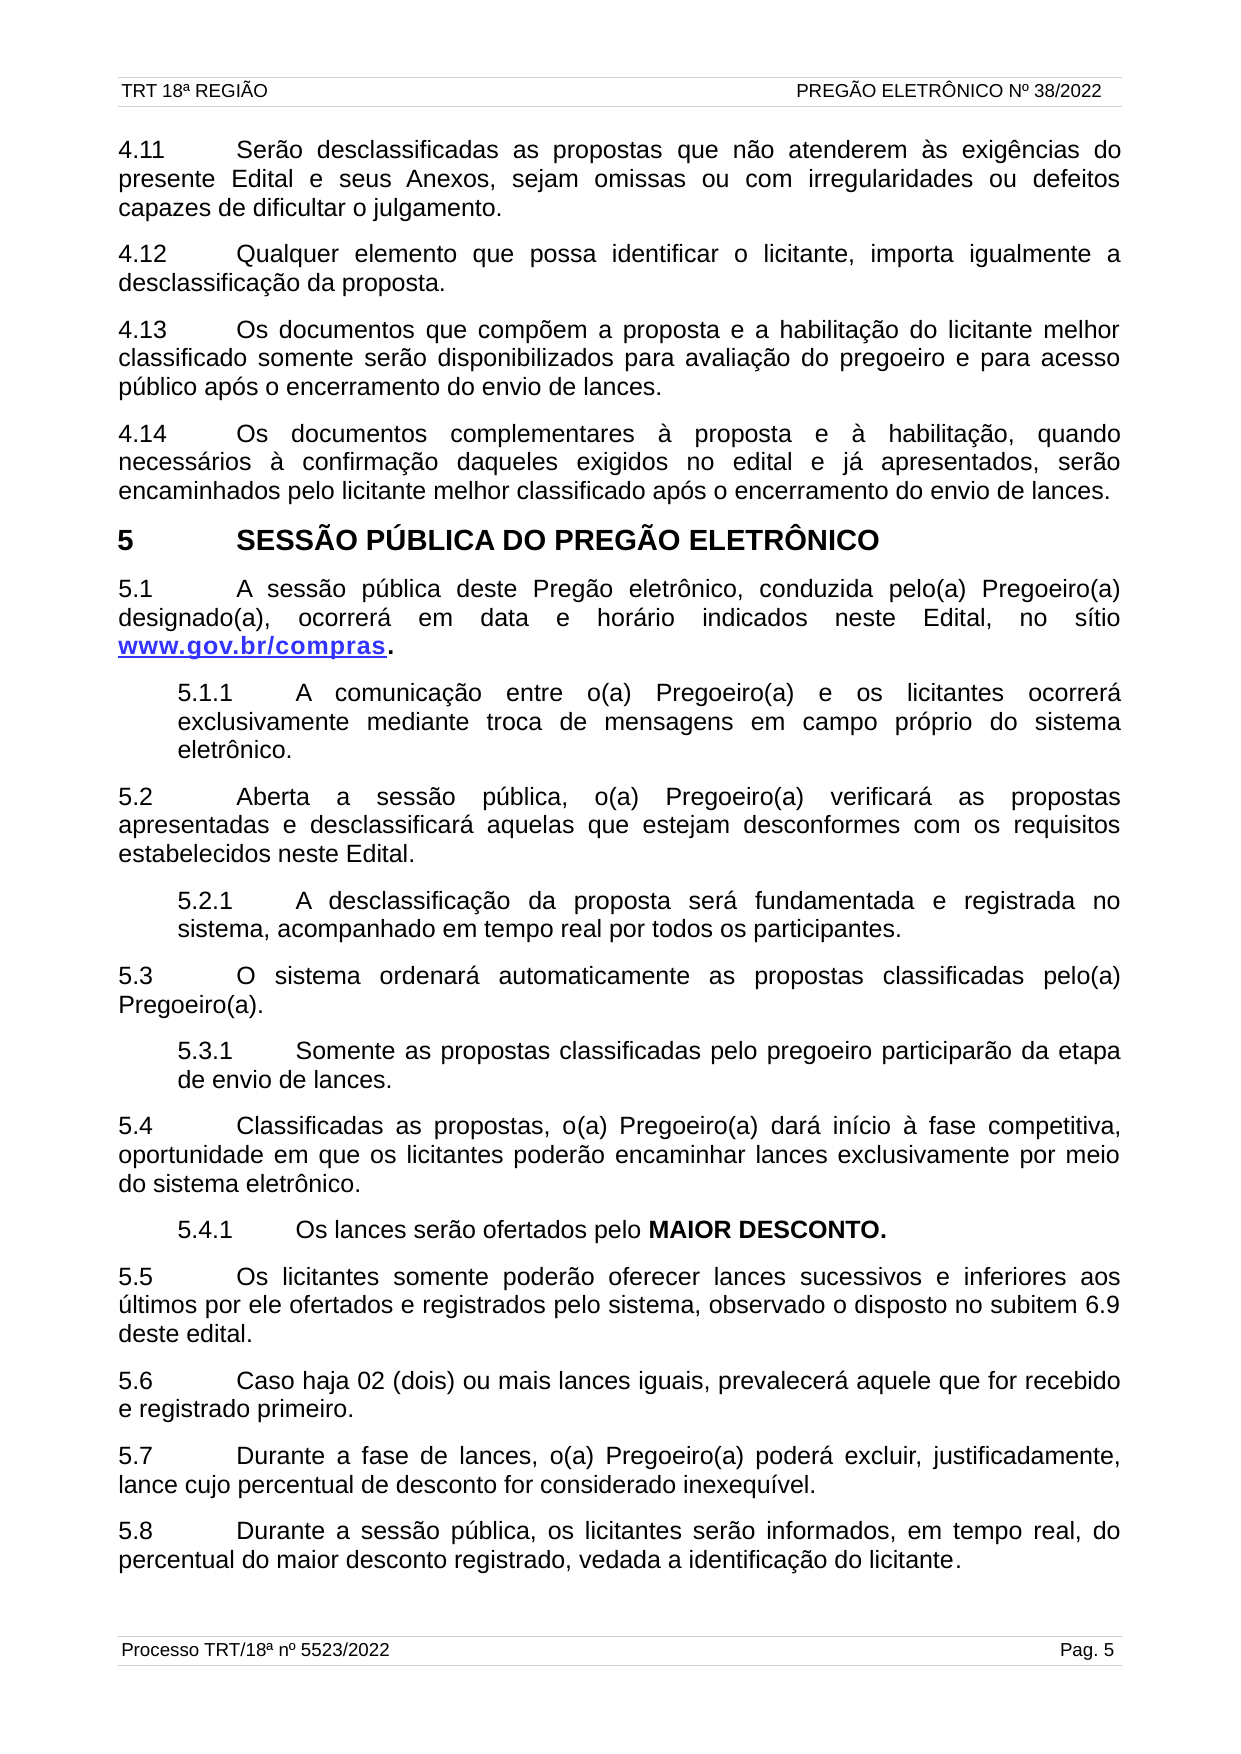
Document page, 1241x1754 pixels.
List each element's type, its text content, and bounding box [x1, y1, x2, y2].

text 5.3.1 Somente as propostas classificadas pelo pregoeiro participarão da etapa de envio de lances. [177, 1036, 1122, 1094]
text 5.8 Durante a sessão pública, os licitantes serão informados, em tempo real, do percentual do maior desconto registrado, vedada a identificação do licitante. [118, 1516, 1122, 1574]
text 5.3 O sistema ordenará automaticamente as propostas classificadas pelo(a) Pregoeiro(a). [118, 961, 1122, 1018]
text 5 SESSÃO PÚBLICA DO PREGÃO ELETRÔNICO [117, 523, 1122, 556]
text 5.2 Aberta a sessão pública, o(a) Pregoeiro(a) verificará as propostas apresentadas e desclassificará aquelas que estejam desconformes com os requisitos estabelecidos neste Edital. [118, 782, 1122, 868]
text 5.1.1 A comunicação entre o(a) Pregoeiro(a) e os licitantes ocorrerá exclusivamente mediante troca de mensagens em campo próprio do sistema eletrônico. [177, 678, 1122, 764]
text 5.6 Caso haja 02 (dois) ou mais lances iguais, prevalecerá aquele que for recebido e registrado primeiro. [118, 1366, 1122, 1423]
text 4.14 Os documentos complementares à proposta e à habilitação, quando necessários à confirmação daqueles exigidos no edital e já apresentados, serão encaminhados pelo licitante melhor classificado após o encerramento do envio de lances. [118, 419, 1122, 505]
text 5.1 A sessão pública deste Pregão eletrônico, conduzida pelo(a) Pregoeiro(a) designado(a), ocorrerá em data e horário indicados neste Edital, no sítio www.gov.br/compras. [118, 574, 1122, 660]
text 5.5 Os licitantes somente poderão oferecer lances sucessivos e inferiores aos últimos por ele ofertados e registrados pelo sistema, observado o disposto no subitem 6.9 deste edital. [118, 1262, 1122, 1348]
text 5.2.1 A desclassificação da proposta será fundamentada e registrada no sistema, acompanhado em tempo real por todos os participantes. [177, 886, 1122, 943]
text 4.13 Os documentos que compõem a proposta e a habilitação do licitante melhor classificado somente serão disponibilizados para avaliação do pregoeiro e para acesso público após o encerramento do envio de lances. [118, 315, 1122, 401]
text 5.4 Classificadas as propostas, o(a) Pregoeiro(a) dará início à fase competitiva, oportunidade em que os licitantes poderão encaminhar lances exclusivamente por meio do sistema eletrônico. [118, 1111, 1122, 1198]
text 5.7 Durante a fase de lances, o(a) Pregoeiro(a) poderá excluir, justificadamente, lance cujo percentual de desconto for considerado inexequível. [118, 1441, 1122, 1498]
text 4.11 Serão desclassificadas as propostas que não atenderem às exigências do presente Edital e seus Anexos, sejam omissas ou com irregularidades ou defeitos capazes de dificultar o julgamento. [118, 136, 1122, 222]
list 4.12 Qualquer elemento que possa identificar o licitante, importa igualmente a desclassificação da proposta. [118, 239, 1122, 297]
text 5.4.1 Os lances serão ofertados pelo MAIOR DESCONTO. [177, 1215, 1122, 1244]
